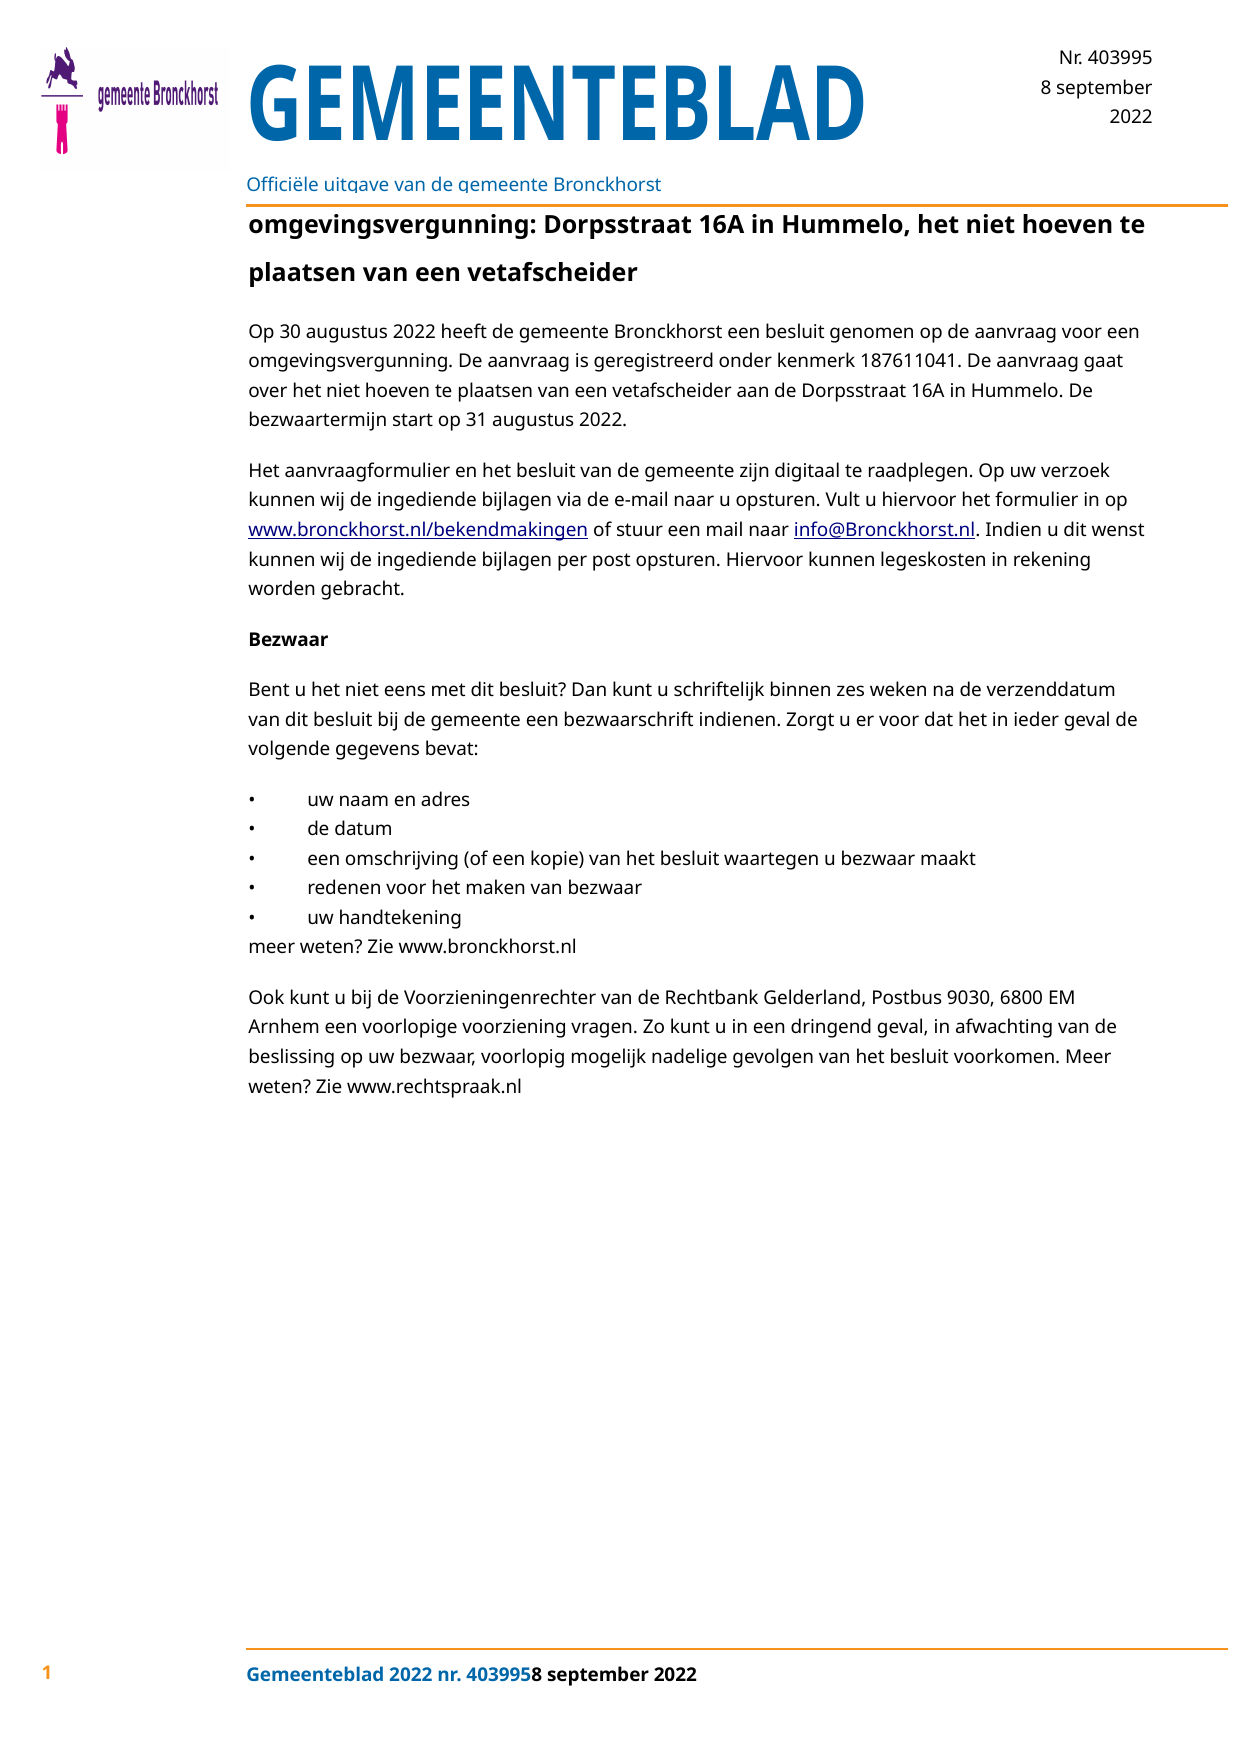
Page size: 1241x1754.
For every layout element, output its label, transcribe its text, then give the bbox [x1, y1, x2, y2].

text meer weten? Zie www.bronckhorst.nl [248, 934, 1152, 959]
list uw naam en adres [248, 786, 1152, 812]
text Bezwaar [248, 626, 1152, 652]
list de datum [248, 815, 1152, 841]
text Op 30 augustus 2022 heeft de gemeente Bronckhorst een besluit genomen op de aanvraag voor een omgevingsvergunning. De aanvraag is geregistreerd onder kenmerk 187611041. De aanvraag gaat over het niet hoeven te plaatsen van een vetafscheider aan de Dorpsstraat 16A in Hummelo. De bezwaartermijn start op 31 augustus 2022. [248, 318, 1152, 432]
text Ook kunt u bij de Voorzieningenrechter van de Rechtbank Gelderland, Postbus 9030, 6800 EM Arnhem een voorlopige voorziening vragen. Zo kunt u in een dringend geval, in afwachting van de beslissing op uw bezwaar, voorlopig mogelijk nadelige gevolgen van het besluit voorkomen. Meer weten? Zie www.rechtspraak.nl [248, 984, 1152, 1099]
list redenen voor het maken van bezwaar [248, 874, 1152, 900]
text Bent u het niet eens met dit besluit? Dan kunt u schriftelijk binnen zes weken na de verzenddatum van dit besluit bij de gemeente een bezwaarschrift indienen. Zorgt u er voor dat het in ieder geval de volgende gegevens bevat: [248, 676, 1152, 761]
text omgevingsvergunning: Dorpsstraat 16A in Hummelo, het niet hoeven te plaatsen van een vetafscheider [248, 207, 1152, 288]
list een omschrijving (of een kopie) van het besluit waartegen u bezwaar maakt [248, 845, 1152, 871]
text Het aanvraagformulier en het besluit van de gemeente zijn digitaal te raadplegen. Op uw verzoek kunnen wij de ingediende bijlagen via de e-mail naar u opsturen. Vult u hiervoor het formulier in op www.bronckhorst.nl/bekendmakingen of stuur een mail naar info@Bronckhorst.nl. Indien u dit wenst kunnen wij de ingediende bijlagen per post opsturen. Hiervoor kunnen legeskosten in rekening worden gebracht. [248, 457, 1152, 601]
list uw handtekening [248, 904, 1152, 930]
picture [41, 47, 231, 172]
